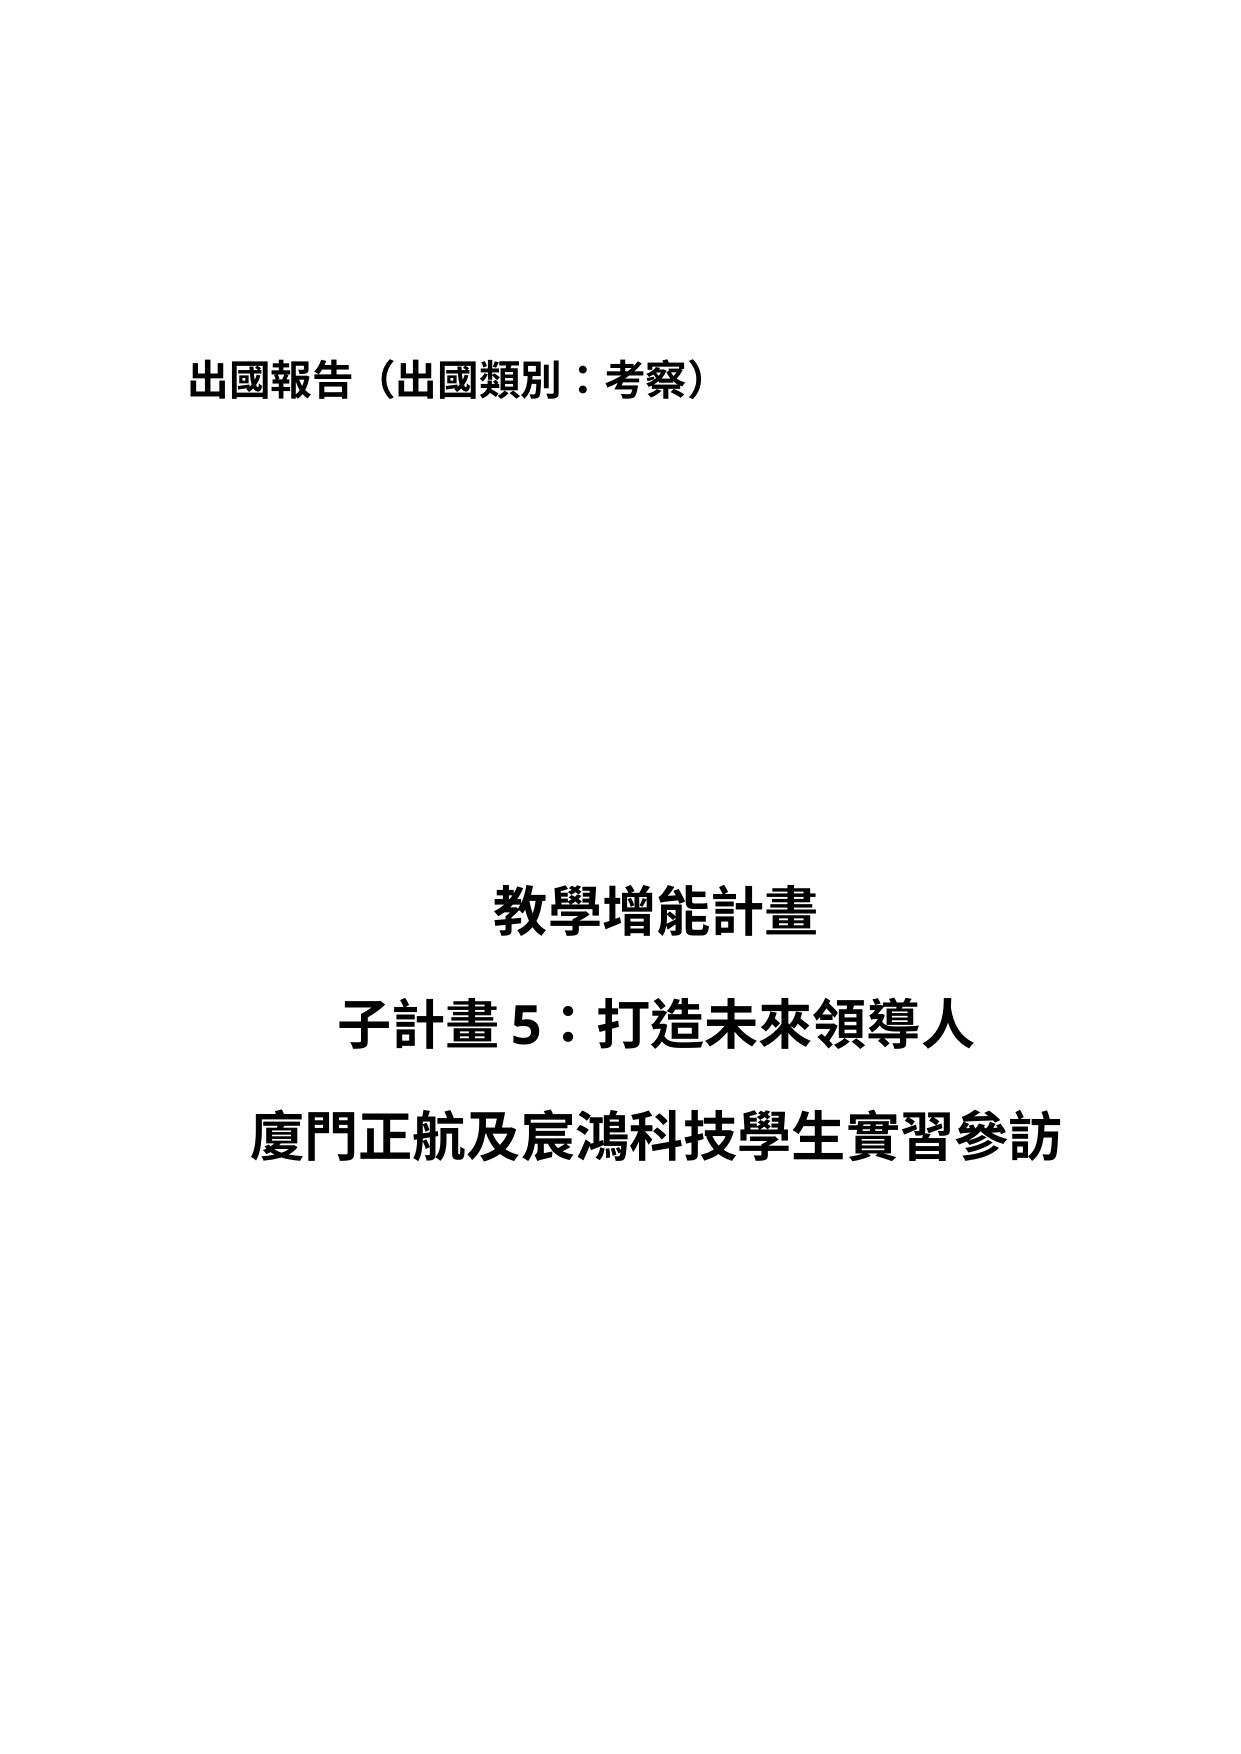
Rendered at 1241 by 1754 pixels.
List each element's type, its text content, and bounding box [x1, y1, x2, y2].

text 子計畫5：打造未來領導人 [187, 964, 1125, 1077]
text 廈門正航及宸鴻科技學生實習參訪 [187, 1077, 1125, 1189]
text 教學增能計畫 [187, 852, 1125, 964]
text 出國報告（出國類別：考察） [187, 339, 1125, 414]
